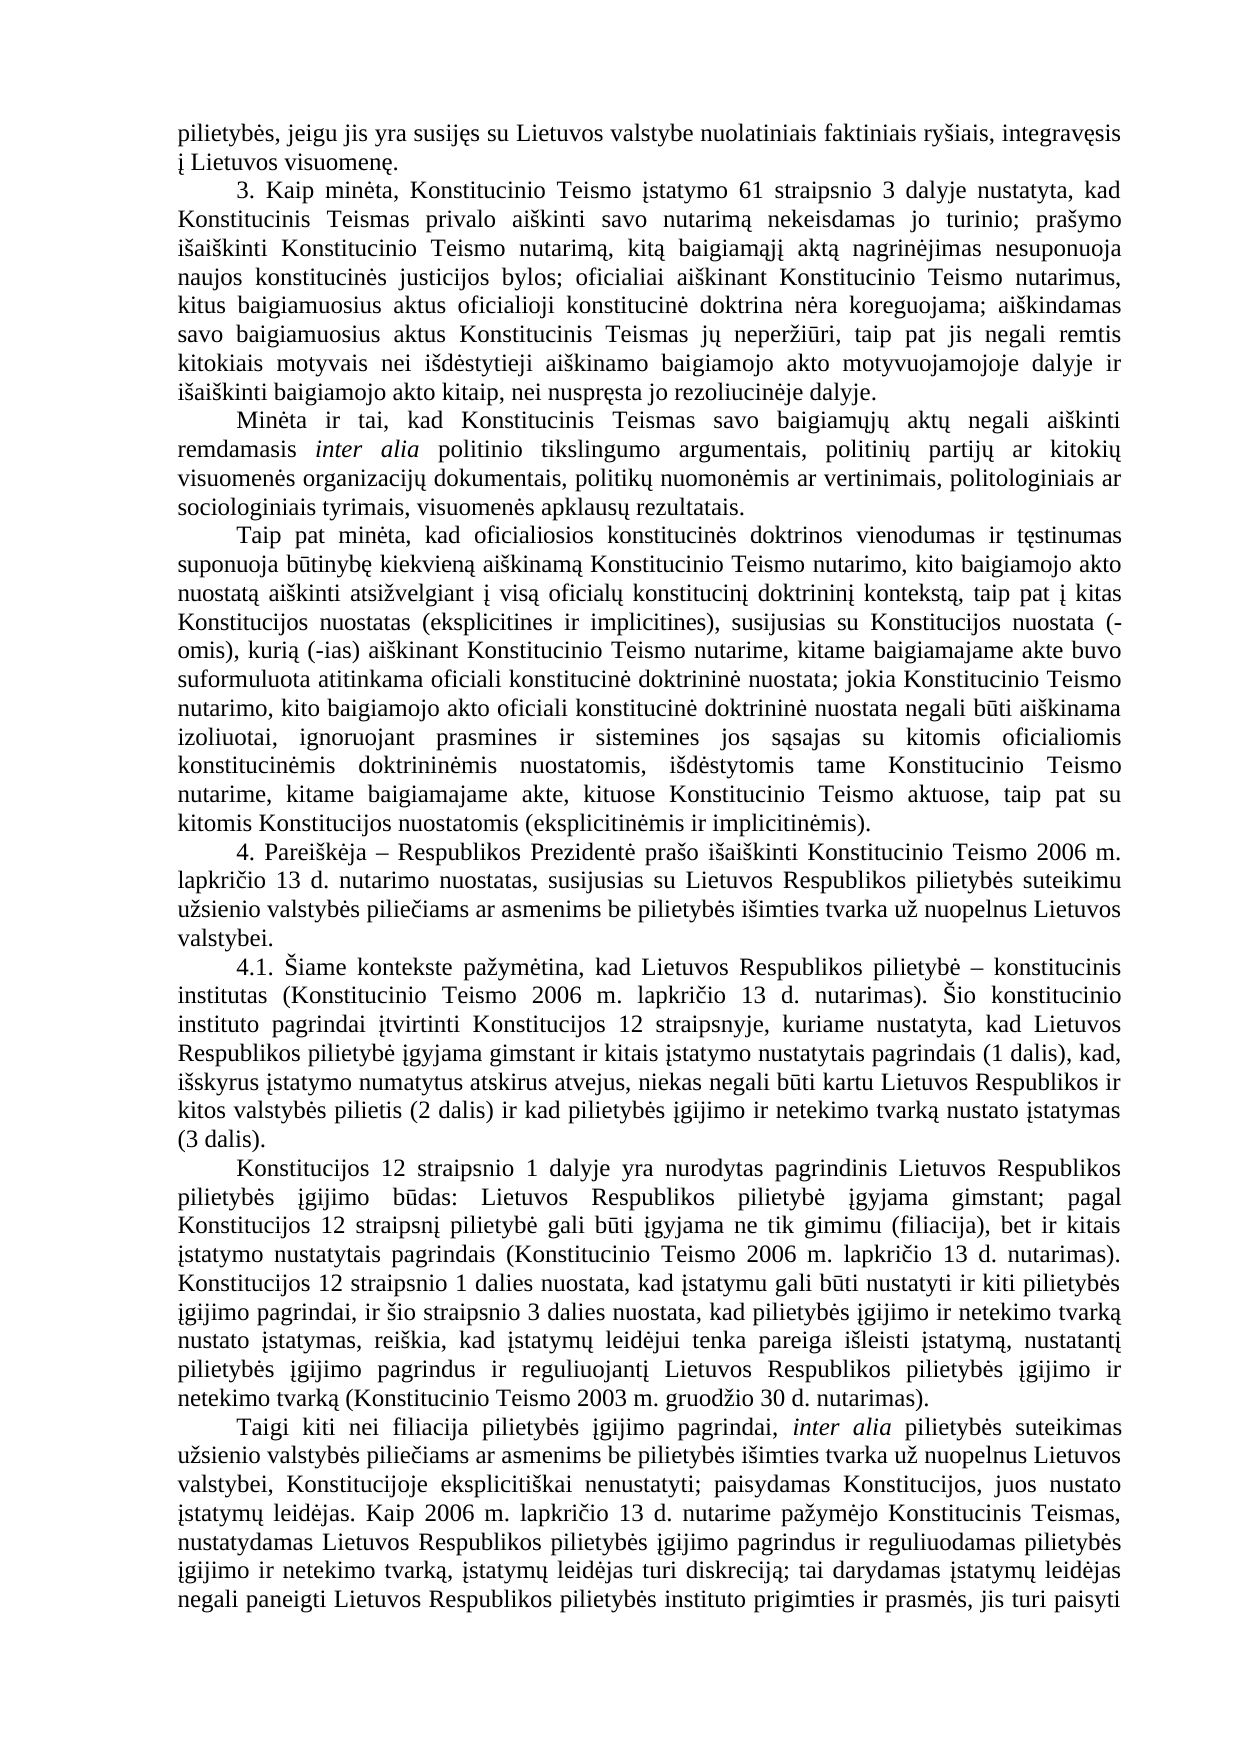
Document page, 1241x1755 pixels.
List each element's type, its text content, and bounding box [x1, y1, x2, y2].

text Taigi kiti nei filiacija pilietybės įgijimo pagrindai, inter alia pilietybės suteikimas užsienio valstybės piliečiams ar asmenims be pilietybės išimties tvarka už nuopelnus Lietuvos valstybei, Konstitucijoje eksplicitiškai nenustatyti; paisydamas Konstitucijos, juos nustato įstatymų leidėjas. Kaip 2006 m. lapkričio 13 d. nutarime pažymėjo Konstitucinis Teismas, nustatydamas Lietuvos Respublikos pilietybės įgijimo pagrindus ir reguliuodamas pilietybės įgijimo ir netekimo tvarką, įstatymų leidėjas turi diskreciją; tai darydamas įstatymų leidėjas negali paneigti Lietuvos Respublikos pilietybės instituto prigimties ir prasmės, jis turi paisyti [177, 1412, 1122, 1613]
text 3. Kaip minėta, Konstitucinio Teismo įstatymo 61 straipsnio 3 dalyje nustatyta, kad Konstitucinis Teismas privalo aiškinti savo nutarimą nekeisdamas jo turinio; prašymo išaiškinti Konstitucinio Teismo nutarimą, kitą baigiamąjį aktą nagrinėjimas nesuponuoja naujos konstitucinės justicijos bylos; oficialiai aiškinant Konstitucinio Teismo nutarimus, kitus baigiamuosius aktus oficialioji konstitucinė doktrina nėra koreguojama; aiškindamas savo baigiamuosius aktus Konstitucinis Teismas jų neperžiūri, taip pat jis negali remtis kitokiais motyvais nei išdėstytieji aiškinamo baigiamojo akto motyvuojamojoje dalyje ir išaiškinti baigiamojo akto kitaip, nei nuspręsta jo rezoliucinėje dalyje. [177, 176, 1122, 406]
text Konstitucijos 12 straipsnio 1 dalyje yra nurodytas pagrindinis Lietuvos Respublikos pilietybės įgijimo būdas: Lietuvos Respublikos pilietybė įgyjama gimstant; pagal Konstitucijos 12 straipsnį pilietybė gali būti įgyjama ne tik gimimu (filiacija), bet ir kitais įstatymo nustatytais pagrindais (Konstitucinio Teismo 2006 m. lapkričio 13 d. nutarimas). Konstitucijos 12 straipsnio 1 dalies nuostata, kad įstatymu gali būti nustatyti ir kiti pilietybės įgijimo pagrindai, ir šio straipsnio 3 dalies nuostata, kad pilietybės įgijimo ir netekimo tvarką nustato įstatymas, reiškia, kad įstatymų leidėjui tenka pareiga išleisti įstatymą, nustatantį pilietybės įgijimo pagrindus ir reguliuojantį Lietuvos Respublikos pilietybės įgijimo ir netekimo tvarką (Konstitucinio Teismo 2003 m. gruodžio 30 d. nutarimas). [177, 1153, 1122, 1412]
text Taip pat minėta, kad oficialiosios konstitucinės doktrinos vienodumas ir tęstinumas suponuoja būtinybę kiekvieną aiškinamą Konstitucinio Teismo nutarimo, kito baigiamojo akto nuostatą aiškinti atsižvelgiant į visą oficialų konstitucinį doktrininį kontekstą, taip pat į kitas Konstitucijos nuostatas (eksplicitines ir implicitines), susijusias su Konstitucijos nuostata (-omis), kurią (-ias) aiškinant Konstitucinio Teismo nutarime, kitame baigiamajame akte buvo suformuluota atitinkama oficiali konstitucinė doktrininė nuostata; jokia Konstitucinio Teismo nutarimo, kito baigiamojo akto oficiali konstitucinė doktrininė nuostata negali būti aiškinama izoliuotai, ignoruojant prasmines ir sistemines jos sąsajas su kitomis oficialiomis konstitucinėmis doktrininėmis nuostatomis, išdėstytomis tame Konstitucinio Teismo nutarime, kitame baigiamajame akte, kituose Konstitucinio Teismo aktuose, taip pat su kitomis Konstitucijos nuostatomis (eksplicitinėmis ir implicitinėmis). [177, 521, 1122, 837]
text pilietybės, jeigu jis yra susijęs su Lietuvos valstybe nuolatiniais faktiniais ryšiais, integravęsis į Lietuvos visuomenę. [177, 118, 1122, 176]
text Minėta ir tai, kad Konstitucinis Teismas savo baigiamųjų aktų negali aiškinti remdamasis inter alia politinio tikslingumo argumentais, politinių partijų ar kitokių visuomenės organizacijų dokumentais, politikų nuomonėmis ar vertinimais, politologiniais ar sociologiniais tyrimais, visuomenės apklausų rezultatais. [177, 406, 1122, 521]
text 4.1. Šiame kontekste pažymėtina, kad Lietuvos Respublikos pilietybė – konstitucinis institutas (Konstitucinio Teismo 2006 m. lapkričio 13 d. nutarimas). Šio konstitucinio instituto pagrindai įtvirtinti Konstitucijos 12 straipsnyje, kuriame nustatyta, kad Lietuvos Respublikos pilietybė įgyjama gimstant ir kitais įstatymo nustatytais pagrindais (1 dalis), kad, išskyrus įstatymo numatytus atskirus atvejus, niekas negali būti kartu Lietuvos Respublikos ir kitos valstybės pilietis (2 dalis) ir kad pilietybės įgijimo ir netekimo tvarką nustato įstatymas (3 dalis). [177, 952, 1122, 1153]
text 4. Pareiškėja – Respublikos Prezidentė prašo išaiškinti Konstitucinio Teismo 2006 m. lapkričio 13 d. nutarimo nuostatas, susijusias su Lietuvos Respublikos pilietybės suteikimu užsienio valstybės piliečiams ar asmenims be pilietybės išimties tvarka už nuopelnus Lietuvos valstybei. [177, 837, 1122, 952]
